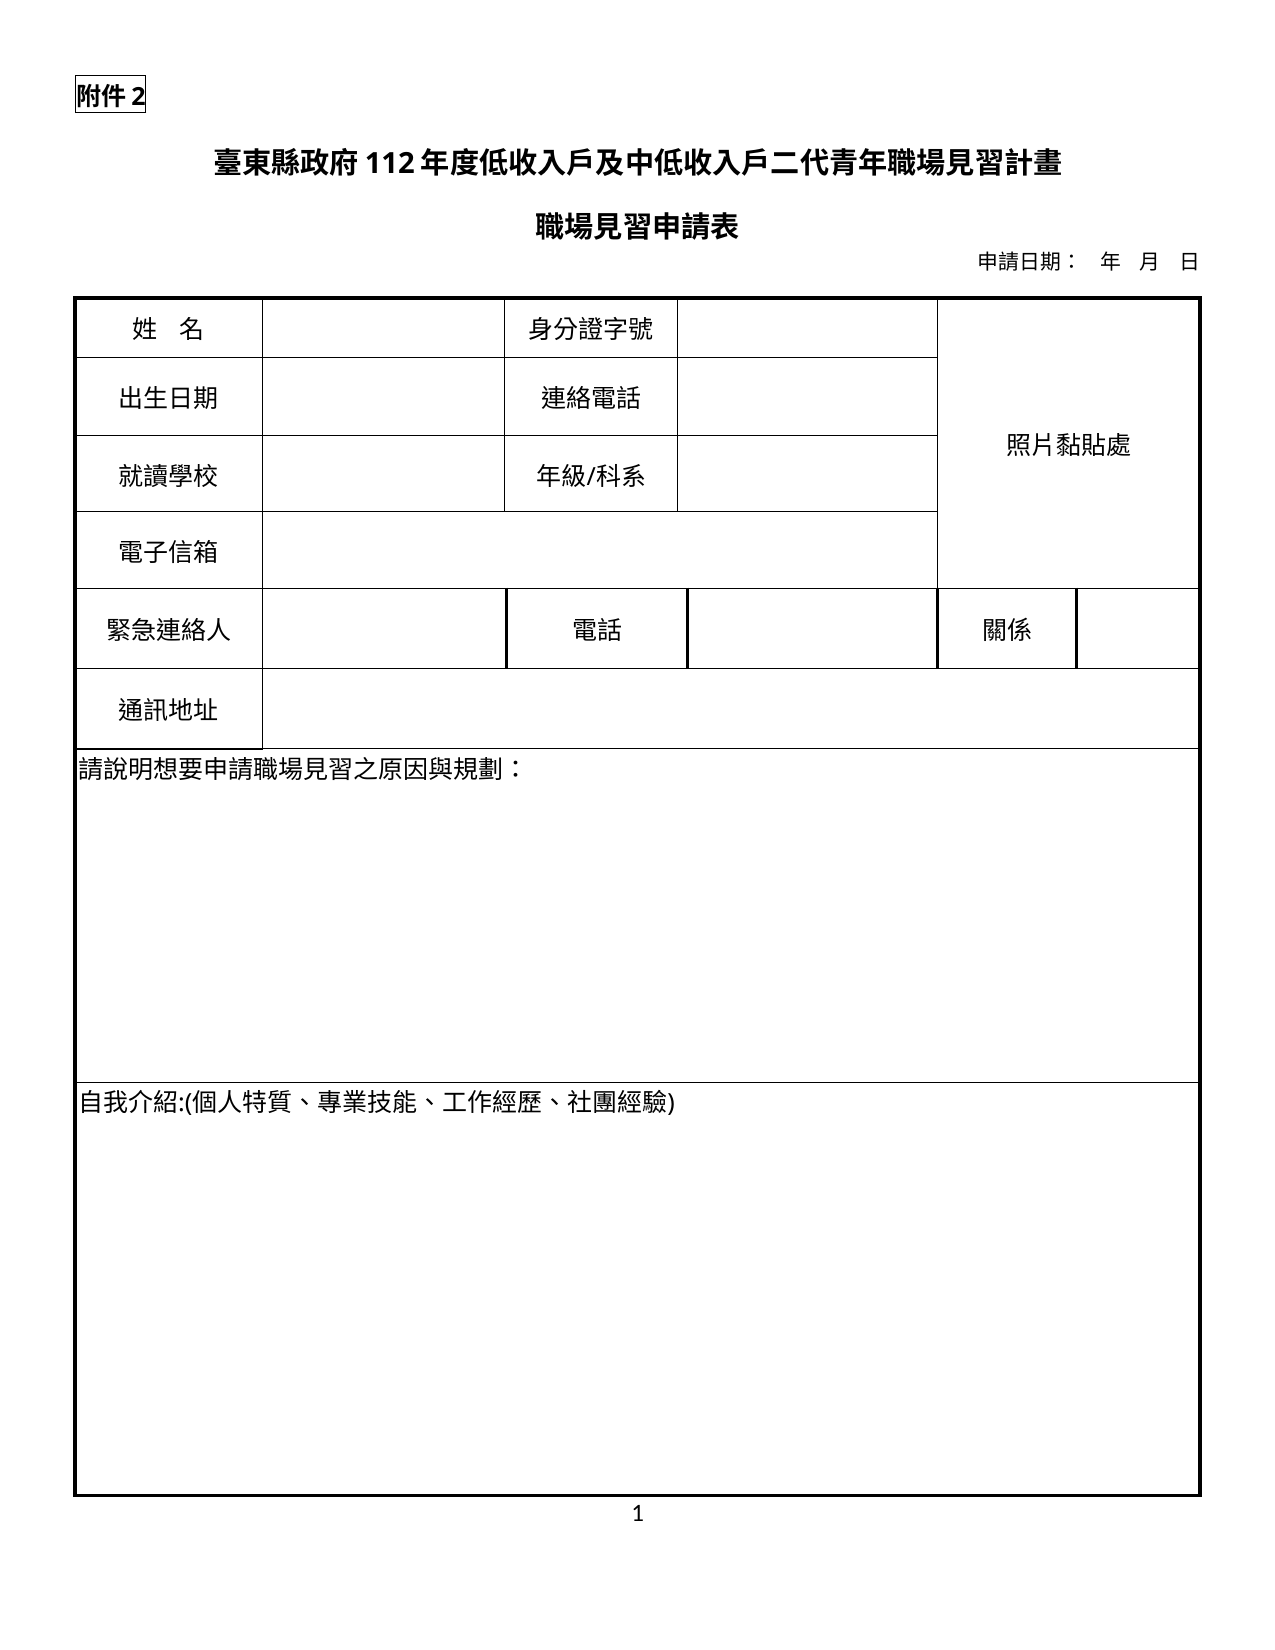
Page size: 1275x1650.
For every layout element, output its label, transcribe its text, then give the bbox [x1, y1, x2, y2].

table_cell [263, 512, 937, 587]
table_cell [263, 436, 504, 511]
table_cell 年級/科系 [505, 436, 677, 511]
table_cell 自我介紹:(個人特質、專業技能、工作經歷、社團經驗) [77, 1083, 1198, 1494]
table_cell 電話 [508, 589, 686, 668]
table_header 身分證字號 [505, 300, 677, 356]
text 臺東縣政府112年度低收入戶及中低收入戶二代青年職場見習計畫 [75, 140, 1200, 182]
table_cell 就讀學校 [77, 436, 262, 511]
table_header 姓 名 [77, 300, 262, 356]
table_cell 請說明想要申請職場見習之原因與規劃： [77, 749, 1198, 1081]
table_cell [263, 589, 505, 668]
table_cell [263, 669, 1198, 748]
text 1 [75, 1497, 1200, 1528]
table_cell 通訊地址 [77, 669, 262, 748]
table_header [263, 300, 504, 356]
text 附件2 [76, 76, 145, 112]
table_header [678, 300, 937, 356]
table_cell 緊急連絡人 [77, 589, 262, 668]
table_cell [689, 589, 936, 668]
table_cell 關係 [939, 589, 1075, 668]
table_cell [678, 358, 937, 434]
table_header 照片黏貼處 [938, 300, 1198, 587]
table_cell [678, 436, 937, 511]
text [146, 75, 1200, 113]
table_cell [1078, 589, 1198, 668]
table_cell 連絡電話 [505, 358, 677, 434]
text 職場見習申請表 [75, 203, 1200, 245]
text 申請日期： 年 月 日 [75, 245, 1200, 276]
table_cell 電子信箱 [77, 512, 262, 587]
table_cell 出生日期 [77, 358, 262, 434]
table_cell [263, 358, 504, 434]
